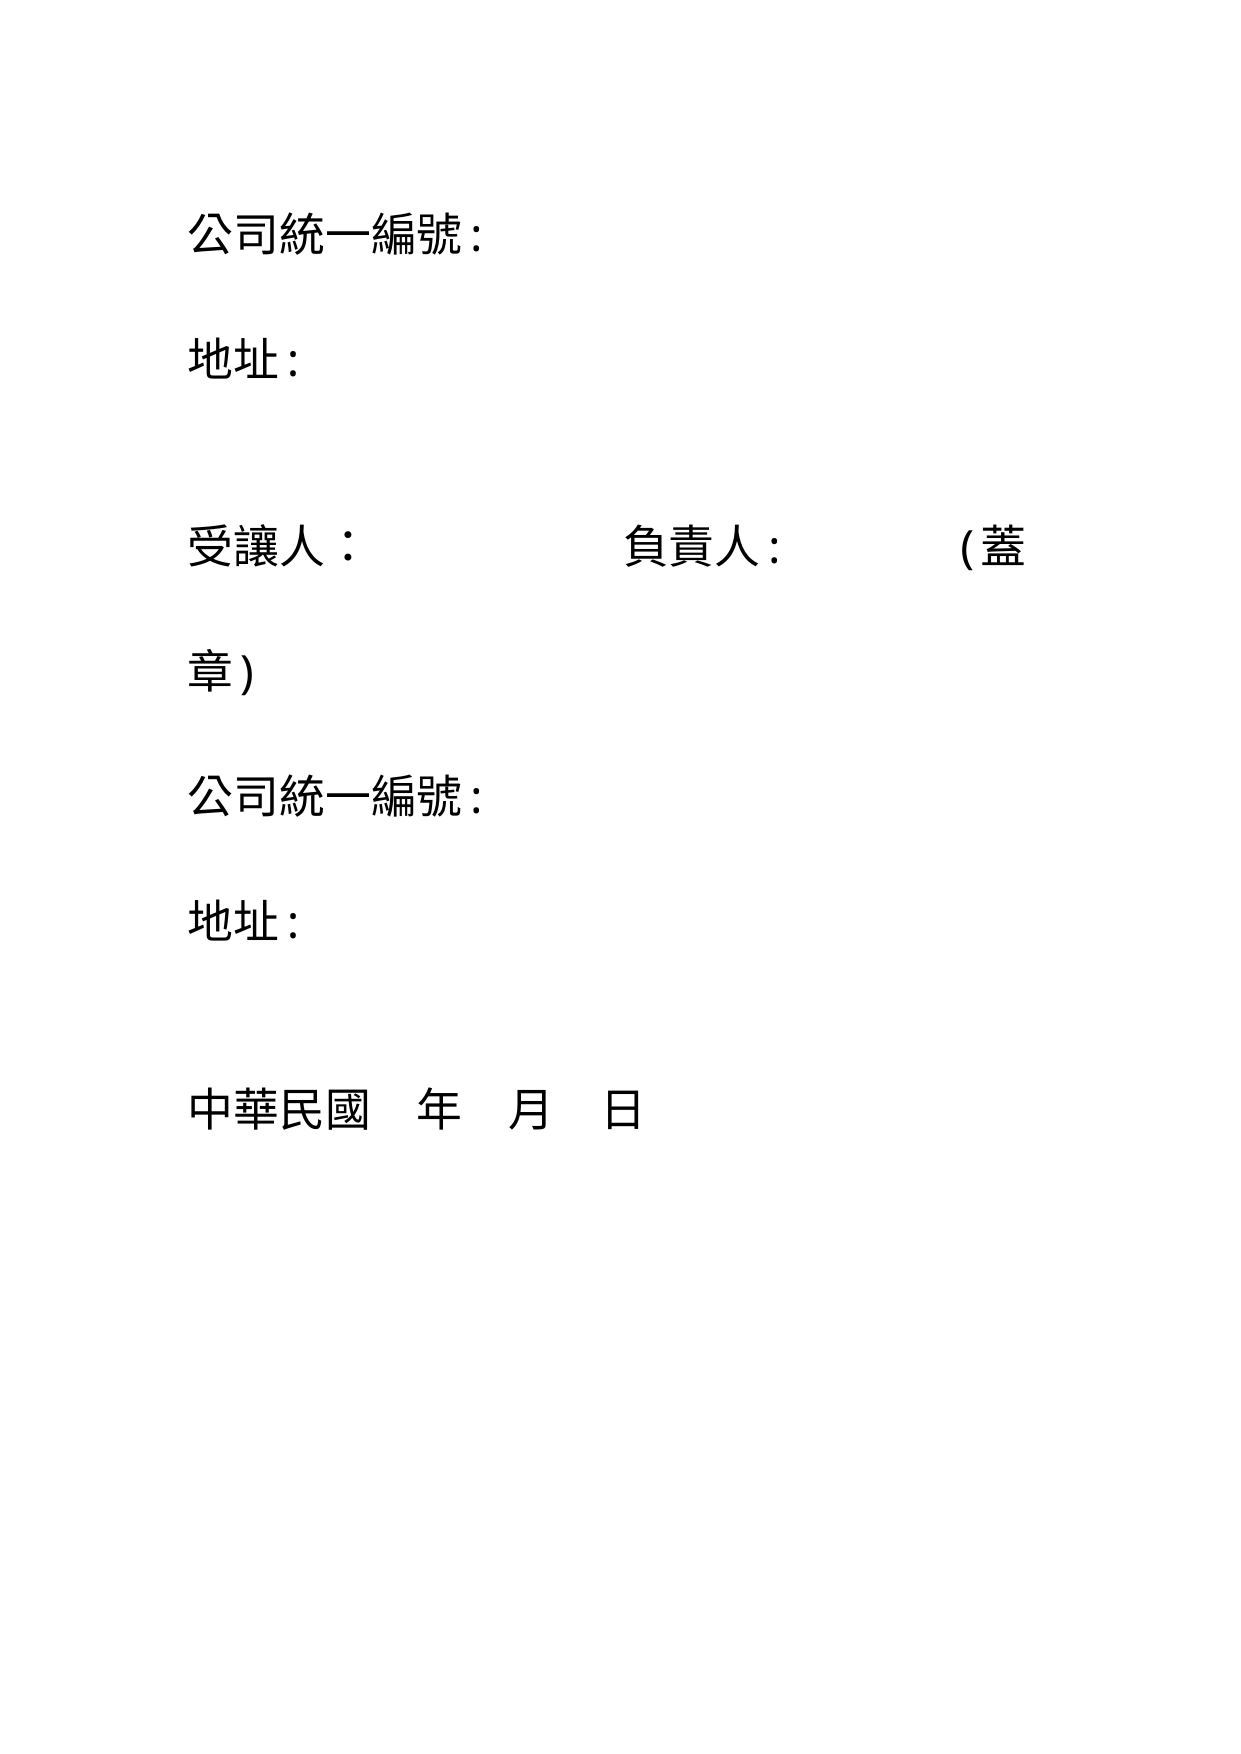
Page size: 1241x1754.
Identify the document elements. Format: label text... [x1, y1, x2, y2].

text 中華民國 年 月 日 [187, 1033, 1053, 1158]
text 受讓人： 負責人: (蓋章) [187, 471, 1053, 721]
text 公司統一編號: [187, 158, 1053, 283]
text 公司統一編號: [187, 721, 1053, 846]
text 地址: [187, 846, 1053, 971]
text 地址: [187, 283, 1053, 408]
